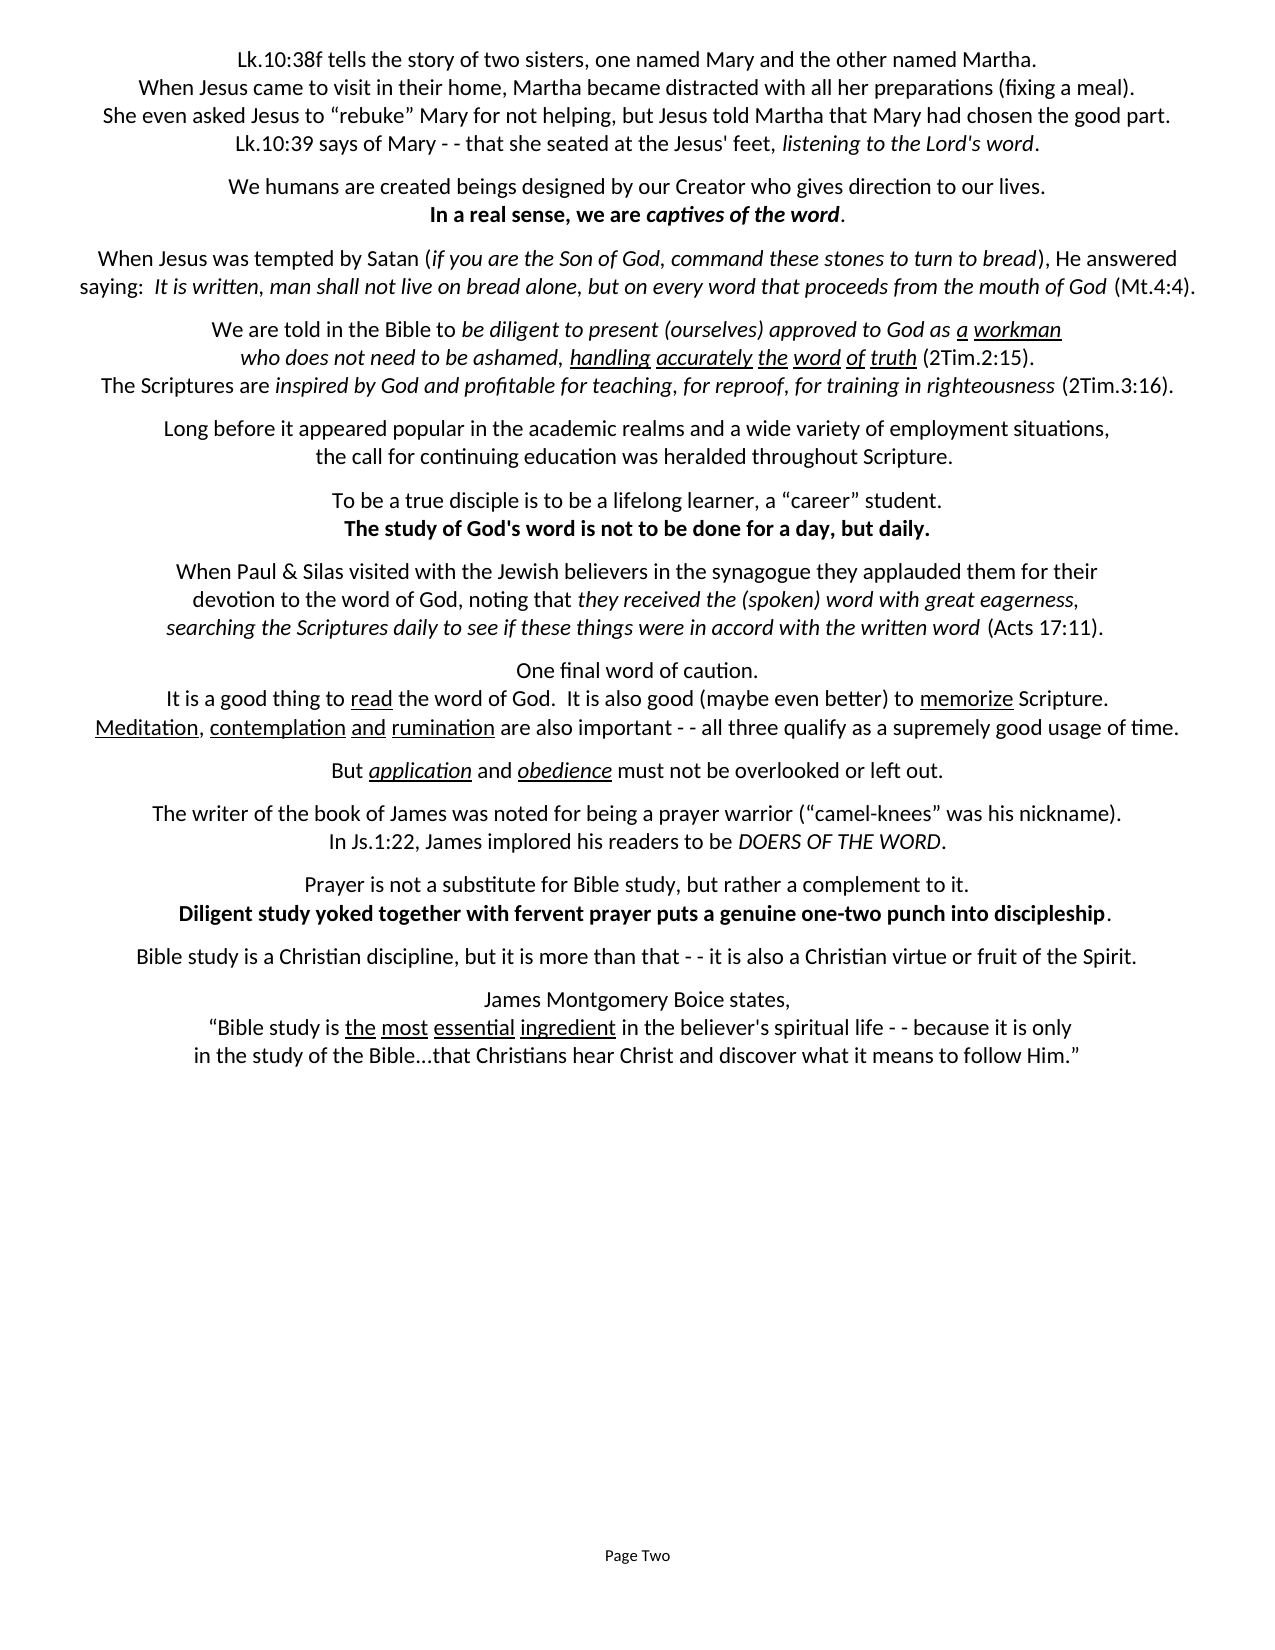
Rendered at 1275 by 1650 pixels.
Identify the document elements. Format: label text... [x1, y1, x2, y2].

text Diligent study yoked together with fervent prayer puts a genuine one-two punch into discipleship. [75, 899, 1200, 927]
text When Jesus came to visit in their home, Martha became distracted with all her preparations (fixing a meal). [75, 73, 1200, 101]
text It is a good thing to read the word of God. It is also good (maybe even better) to memorize Scripture. [75, 684, 1200, 713]
text Prayer is not a substitute for Bible study, but rather a complement to it. [75, 871, 1200, 899]
text When Paul & Silas visited with the Jewish believers in the synagogue they applauded them for their [75, 557, 1200, 585]
text We humans are created beings designed by our Creator who gives direction to our lives. [75, 172, 1200, 200]
text The Scriptures are inspired by God and profitable for teaching, for reproof, for training in righteousness (2Tim.3:16). [75, 371, 1200, 399]
text To be a true disciple is to be a lifelong learner, a “career” student. [75, 486, 1200, 514]
text searching the Scriptures daily to see if these things were in accord with the written word (Acts 17:11). [75, 613, 1200, 641]
text Meditation, contemplation and rumination are also important - - all three qualify as a supremely good usage of time. [75, 713, 1200, 741]
text But application and obedience must not be overlooked or left out. [75, 756, 1200, 784]
text who does not need to be ashamed, handling accurately the word of truth (2Tim.2:15). [75, 343, 1200, 371]
text The study of God's word is not to be done for a day, but daily. [75, 514, 1200, 542]
text Lk.10:39 says of Mary - - that she seated at the Jesus' feet, listening to the Lord's word. [75, 129, 1200, 157]
text One final word of caution. [75, 657, 1200, 684]
text In Js.1:22, James implored his readers to be DOERS OF THE WORD. [75, 827, 1200, 855]
text She even asked Jesus to “rebuke” Mary for not helping, but Jesus told Martha that Mary had chosen the good part. [75, 101, 1200, 129]
text the call for continuing education was heralded throughout Scripture. [75, 442, 1200, 471]
text Page Two [75, 1546, 1200, 1566]
text Long before it appeared popular in the academic realms and a wide variety of employment situations, [75, 414, 1200, 442]
text Lk.10:38f tells the story of two sisters, one named Mary and the other named Martha. [75, 45, 1200, 73]
text in the study of the Bible...that Christians hear Christ and discover what it means to follow Him.” [75, 1041, 1200, 1069]
text When Jesus was tempted by Satan (if you are the Son of God, command these stones to turn to bread), He answered saying: It is written, man shall not live on bread alone, but on every word that proceeds from the mouth of God (Mt.4:4). [75, 244, 1200, 300]
text In a real sense, we are captives of the word. [75, 200, 1200, 228]
text We are told in the Bible to be diligent to present (ourselves) approved to God as a workman [75, 315, 1200, 343]
text The writer of the book of James was noted for being a prayer warrior (“camel-knees” was his nickname). [75, 799, 1200, 827]
text James Montgomery Boice states, [75, 985, 1200, 1013]
text Bible study is a Christian discipline, but it is more than that - - it is also a Christian virtue or fruit of the Spirit. [75, 942, 1200, 970]
text devotion to the word of God, noting that they received the (spoken) word with great eagerness, [75, 585, 1200, 613]
text “Bible study is the most essential ingredient in the believer's spiritual life - - because it is only [75, 1013, 1200, 1041]
